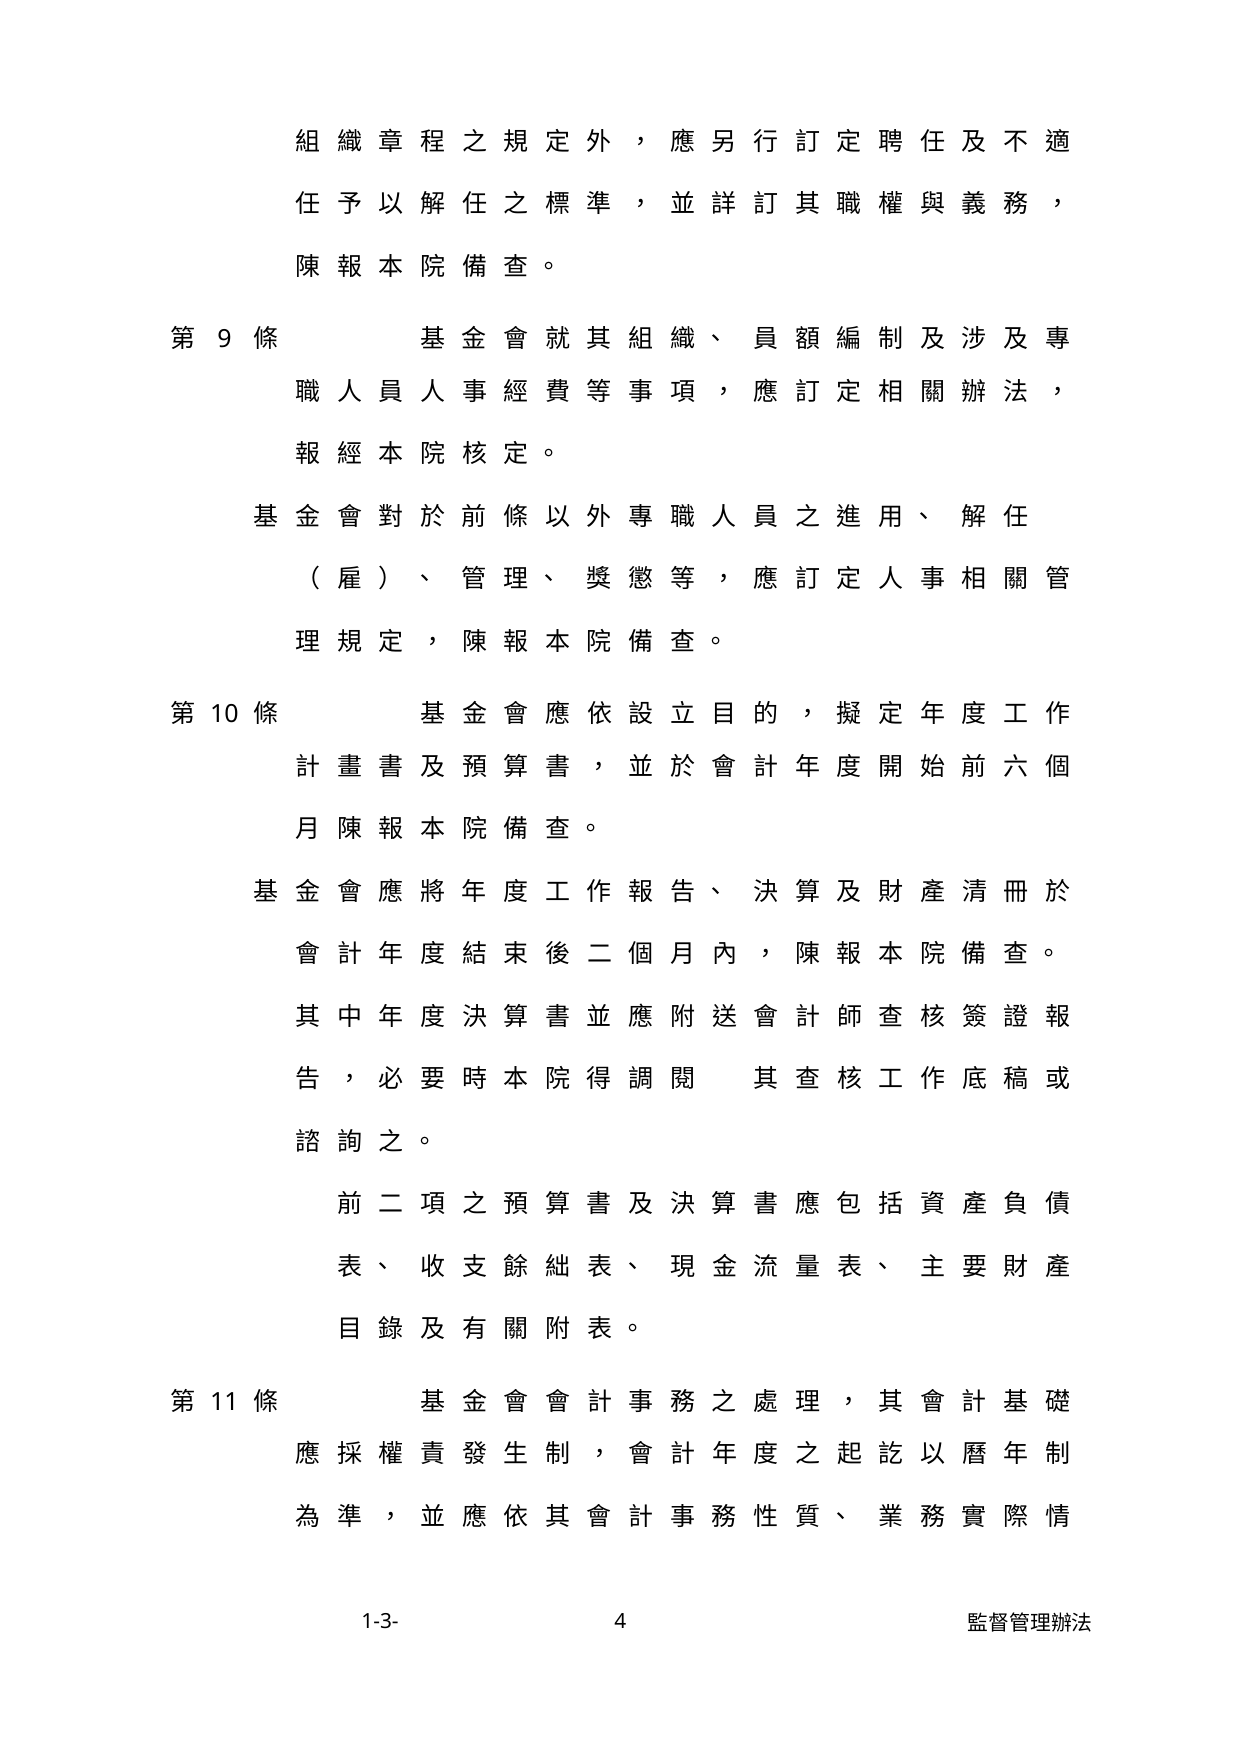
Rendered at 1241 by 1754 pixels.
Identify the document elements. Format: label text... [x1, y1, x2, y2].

text 基金會應將年度工作報告、決算及財產清冊於會計年度結束後二個月內，陳報本院備查。其中年度決算書並應附送會計師查核簽證報告，必要時本院得調閱 其查核工作底稿或諮詢之。 [162, 847, 1078, 1160]
text 第11條 基金會會計事務之處理，其會計基礎應採權責發生制，會計年度之起訖以曆年制為準，並應依其會計事務性質、業務實際情 [162, 1347, 1078, 1535]
text 第9條 基金會就其組織、員額編制及涉及專職人員人事經費等事項，應訂定相關辦法，報經本院核定。 [162, 285, 1078, 472]
text 組織章程之規定外，應另行訂定聘任及不適任予以解任之標準，並詳訂其職權與義務，陳報本院備查。 [162, 97, 1078, 285]
text 前二項之預算書及決算書應包括資產負債表、收支餘絀表、現金流量表、主要財產目錄及有關附表。 [292, 1160, 1078, 1347]
text 基金會對於前條以外專職人員之進用、解任（雇）、管理、獎懲等，應訂定人事相關管理規定，陳報本院備查。 [162, 472, 1078, 660]
text 第10條 基金會應依設立目的，擬定年度工作計畫書及預算書，並於會計年度開始前六個月陳報本院備查。 [162, 660, 1078, 847]
